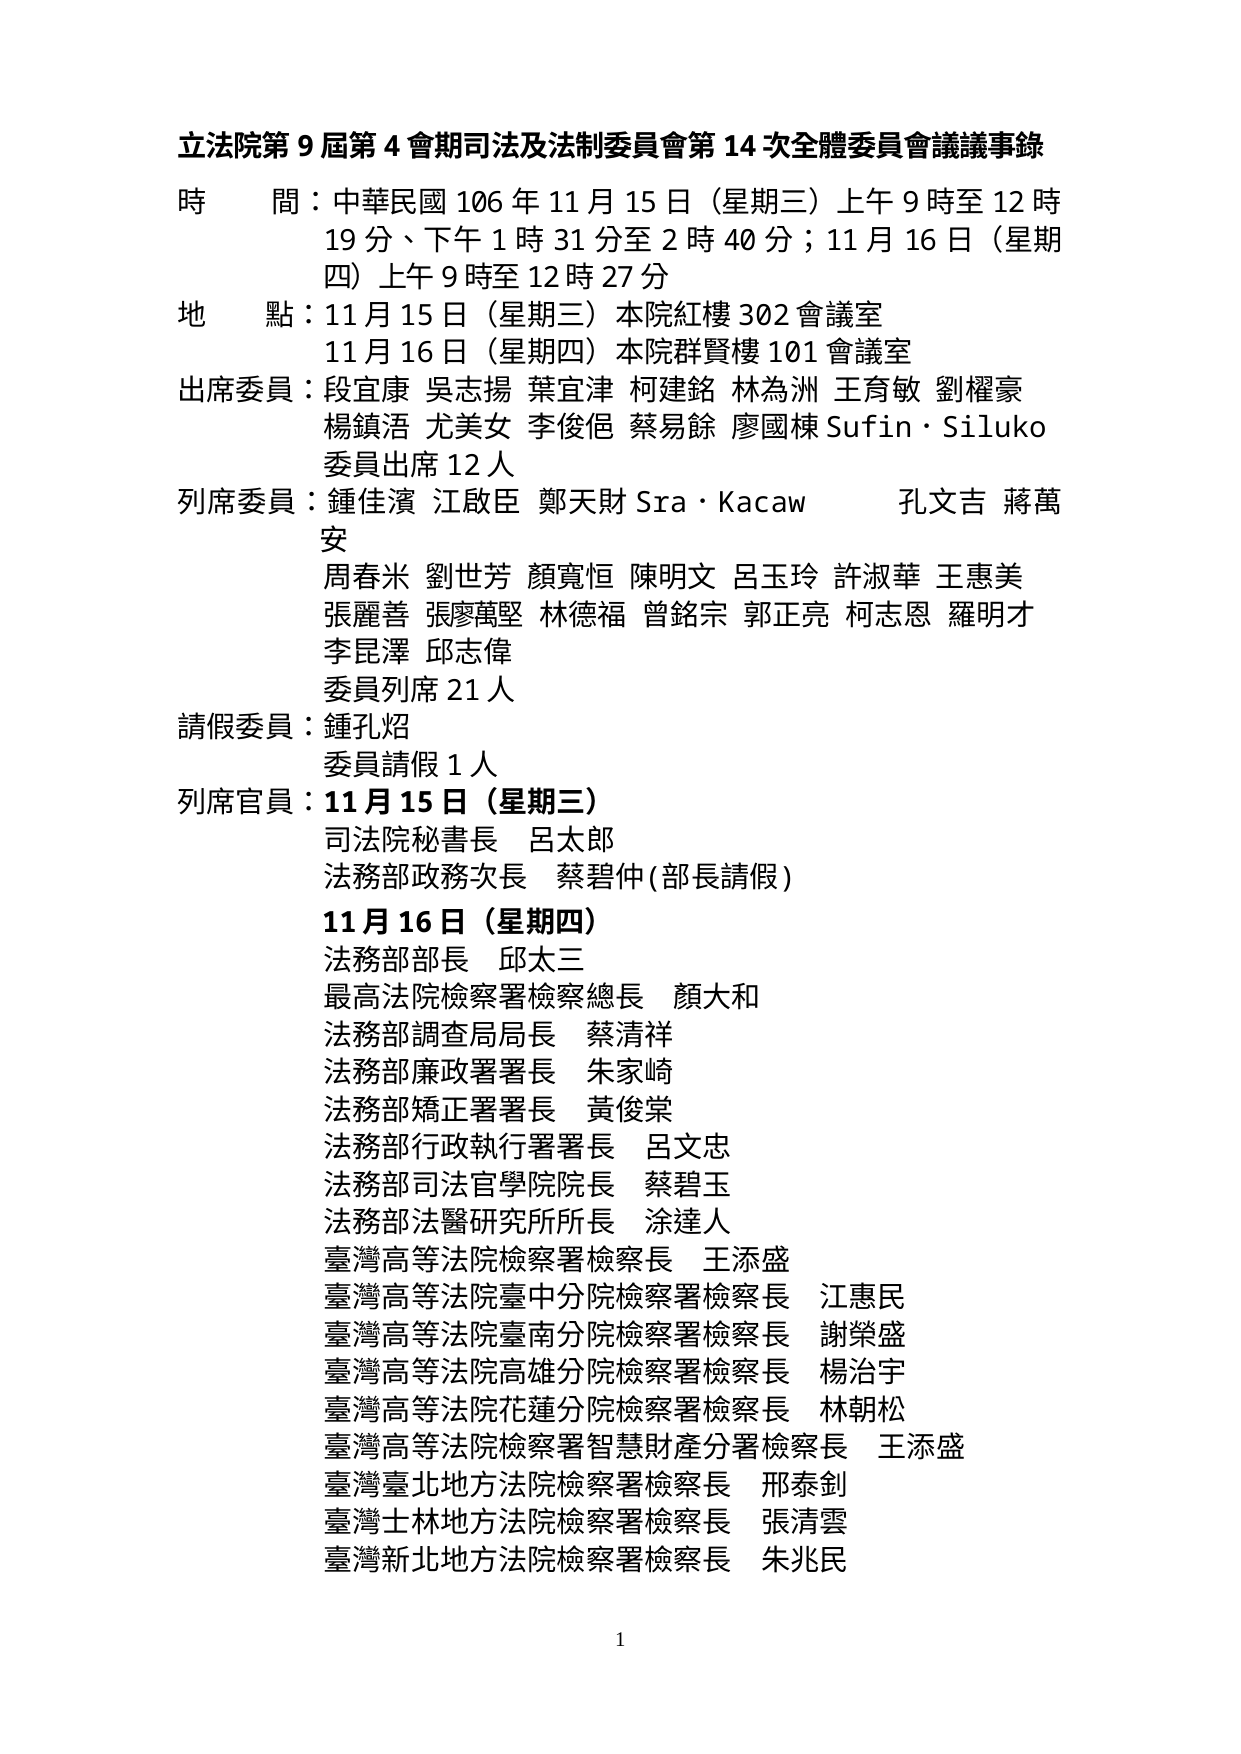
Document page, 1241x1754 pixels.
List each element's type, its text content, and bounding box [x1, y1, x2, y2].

text 法務部政務次長 蔡碧仲(部長請假) [323, 858, 1063, 895]
text 列席官員：11月15日（星期三） [177, 783, 1063, 820]
text 司法院秘書長 呂太郎 [323, 820, 1063, 858]
text 時 間：中華民國106年11月15日（星期三）上午9時至12時19分、下午1時31分至2時40分；11月16日（星期四）上午9時至12時27分 [177, 183, 1063, 295]
text 地 點：11月15日（星期三）本院紅樓302會議室 [177, 295, 1063, 333]
text 臺灣高等法院檢察署智慧財產分署檢察長 王添盛 [323, 1428, 1063, 1465]
text 法務部司法官學院院長 蔡碧玉 [323, 1165, 1063, 1203]
text 臺灣高等法院臺中分院檢察署檢察長 江惠民 [323, 1278, 1063, 1315]
text 出席委員：段宜康 吳志揚 葉宜津 柯建銘 林為洲 王育敏 劉櫂豪 [177, 370, 1063, 408]
text 法務部部長 邱太三 [323, 940, 1063, 978]
text 委員請假1人 [177, 745, 1063, 783]
text 臺灣士林地方法院檢察署檢察長 張清雲 [323, 1503, 1063, 1540]
text 李昆澤 邱志偉 [177, 633, 1063, 670]
text 列席委員：鍾佳濱 江啟臣 鄭天財Sra．Kacaw 孔文吉 蔣萬安 [177, 483, 1063, 558]
text 立法院第9屆第4會期司法及法制委員會第14次全體委員會議議事錄 [177, 126, 1063, 164]
text 臺灣新北地方法院檢察署檢察長 朱兆民 [323, 1540, 1063, 1578]
text 臺灣高等法院臺南分院檢察署檢察長 謝榮盛 [323, 1315, 1063, 1353]
text 請假委員：鍾孔炤 [177, 708, 1063, 745]
text 臺灣高等法院高雄分院檢察署檢察長 楊治宇 [323, 1353, 1063, 1390]
text 法務部法醫研究所所長 涂達人 [323, 1203, 1063, 1240]
text 法務部廉政署署長 朱家崎 [323, 1053, 1063, 1090]
text 法務部行政執行署署長 呂文忠 [323, 1128, 1063, 1165]
text 委員列席21人 [177, 670, 1063, 708]
text 11月16日（星期四）本院群賢樓101會議室 [177, 333, 1063, 370]
text 11月16日（星期四） [322, 903, 1063, 940]
text 周春米 劉世芳 顏寬恒 陳明文 呂玉玲 許淑華 王惠美 [177, 558, 1063, 595]
text 委員出席12人 [177, 445, 1063, 483]
text 臺灣高等法院花蓮分院檢察署檢察長 林朝松 [323, 1390, 1063, 1428]
text 最高法院檢察署檢察總長 顏大和 [323, 978, 1063, 1015]
text 臺灣臺北地方法院檢察署檢察長 邢泰釗 [323, 1465, 1063, 1503]
text 臺灣高等法院檢察署檢察長 王添盛 [323, 1240, 1063, 1278]
text 法務部矯正署署長 黃俊棠 [323, 1090, 1063, 1128]
text 楊鎮浯 尤美女 李俊俋 蔡易餘 廖國棟Sufin．Siluko [177, 408, 1092, 445]
text 法務部調查局局長 蔡清祥 [323, 1015, 1063, 1053]
text 張麗善 張廖萬堅 林德福 曾銘宗 郭正亮 柯志恩 羅明才 [177, 595, 1063, 633]
